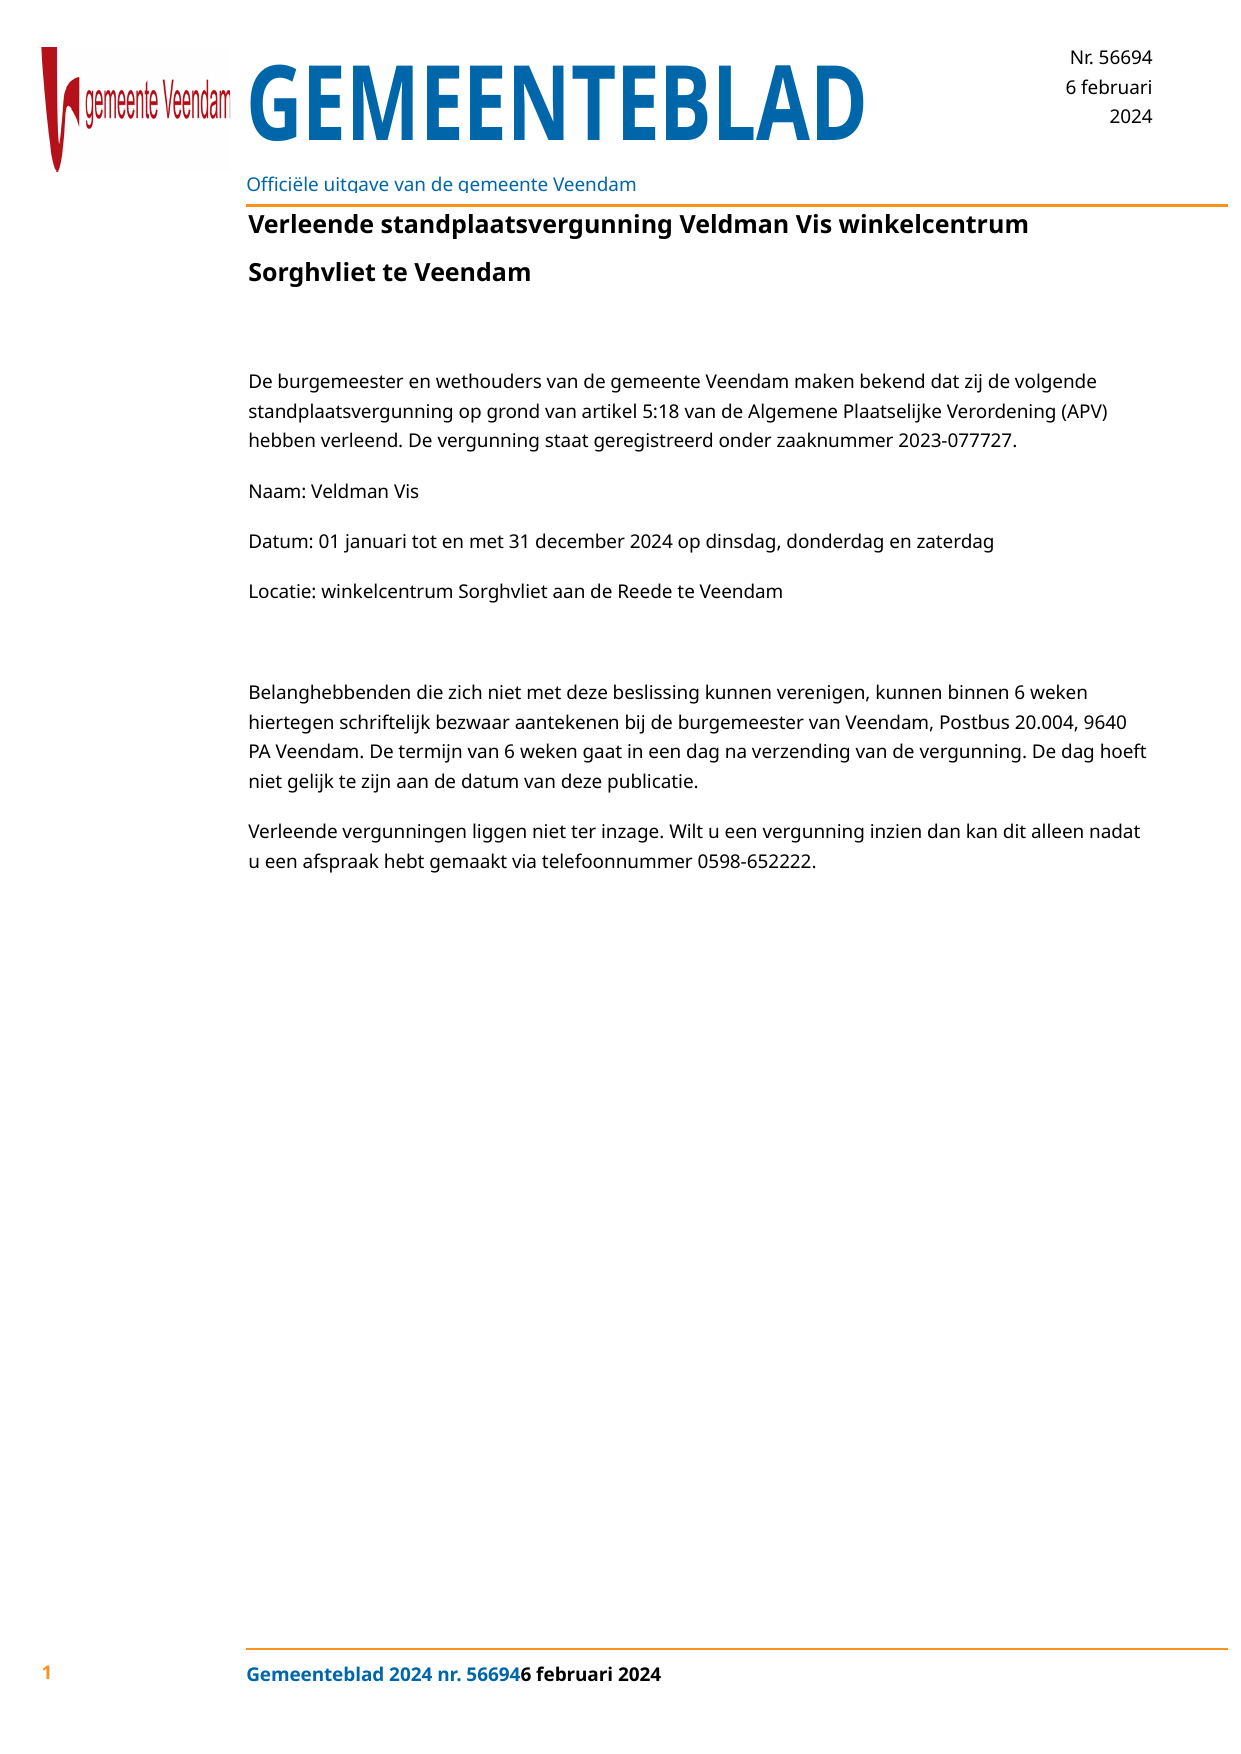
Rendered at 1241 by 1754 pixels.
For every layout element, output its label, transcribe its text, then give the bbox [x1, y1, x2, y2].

text Verleende standplaatsvergunning Veldman Vis winkelcentrum Sorghvliet te Veendam [248, 207, 1152, 288]
text Belanghebbenden die zich niet met deze beslissing kunnen verenigen, kunnen binnen 6 weken hiertegen schriftelijk bezwaar aantekenen bij de burgemeester van Veendam, Postbus 20.004, 9640 PA Veendam. De termijn van 6 weken gaat in een dag na verzending van de vergunning. De dag hoeft niet gelijk te zijn aan de datum van deze publicatie. [248, 679, 1152, 794]
text Naam: Veldman Vis [248, 478, 1152, 504]
text De burgemeester en wethouders van de gemeente Veendam maken bekend dat zij de volgende standplaatsvergunning op grond van artikel 5:18 van de Algemene Plaatselijke Verordening (APV) hebben verleend. De vergunning staat geregistreerd onder zaaknummer 2023-077727. [248, 368, 1152, 453]
text Datum: 01 januari tot en met 31 december 2024 op dinsdag, donderdag en zaterdag [248, 528, 1152, 554]
text Locatie: winkelcentrum Sorghvliet aan de Reede te Veendam [248, 579, 1152, 604]
text Verleende vergunningen liggen niet ter inzage. Wilt u een vergunning inzien dan kan dit alleen nadat u een afspraak hebt gemaakt via telefoonnummer 0598-652222. [248, 819, 1152, 874]
picture [41, 47, 231, 172]
